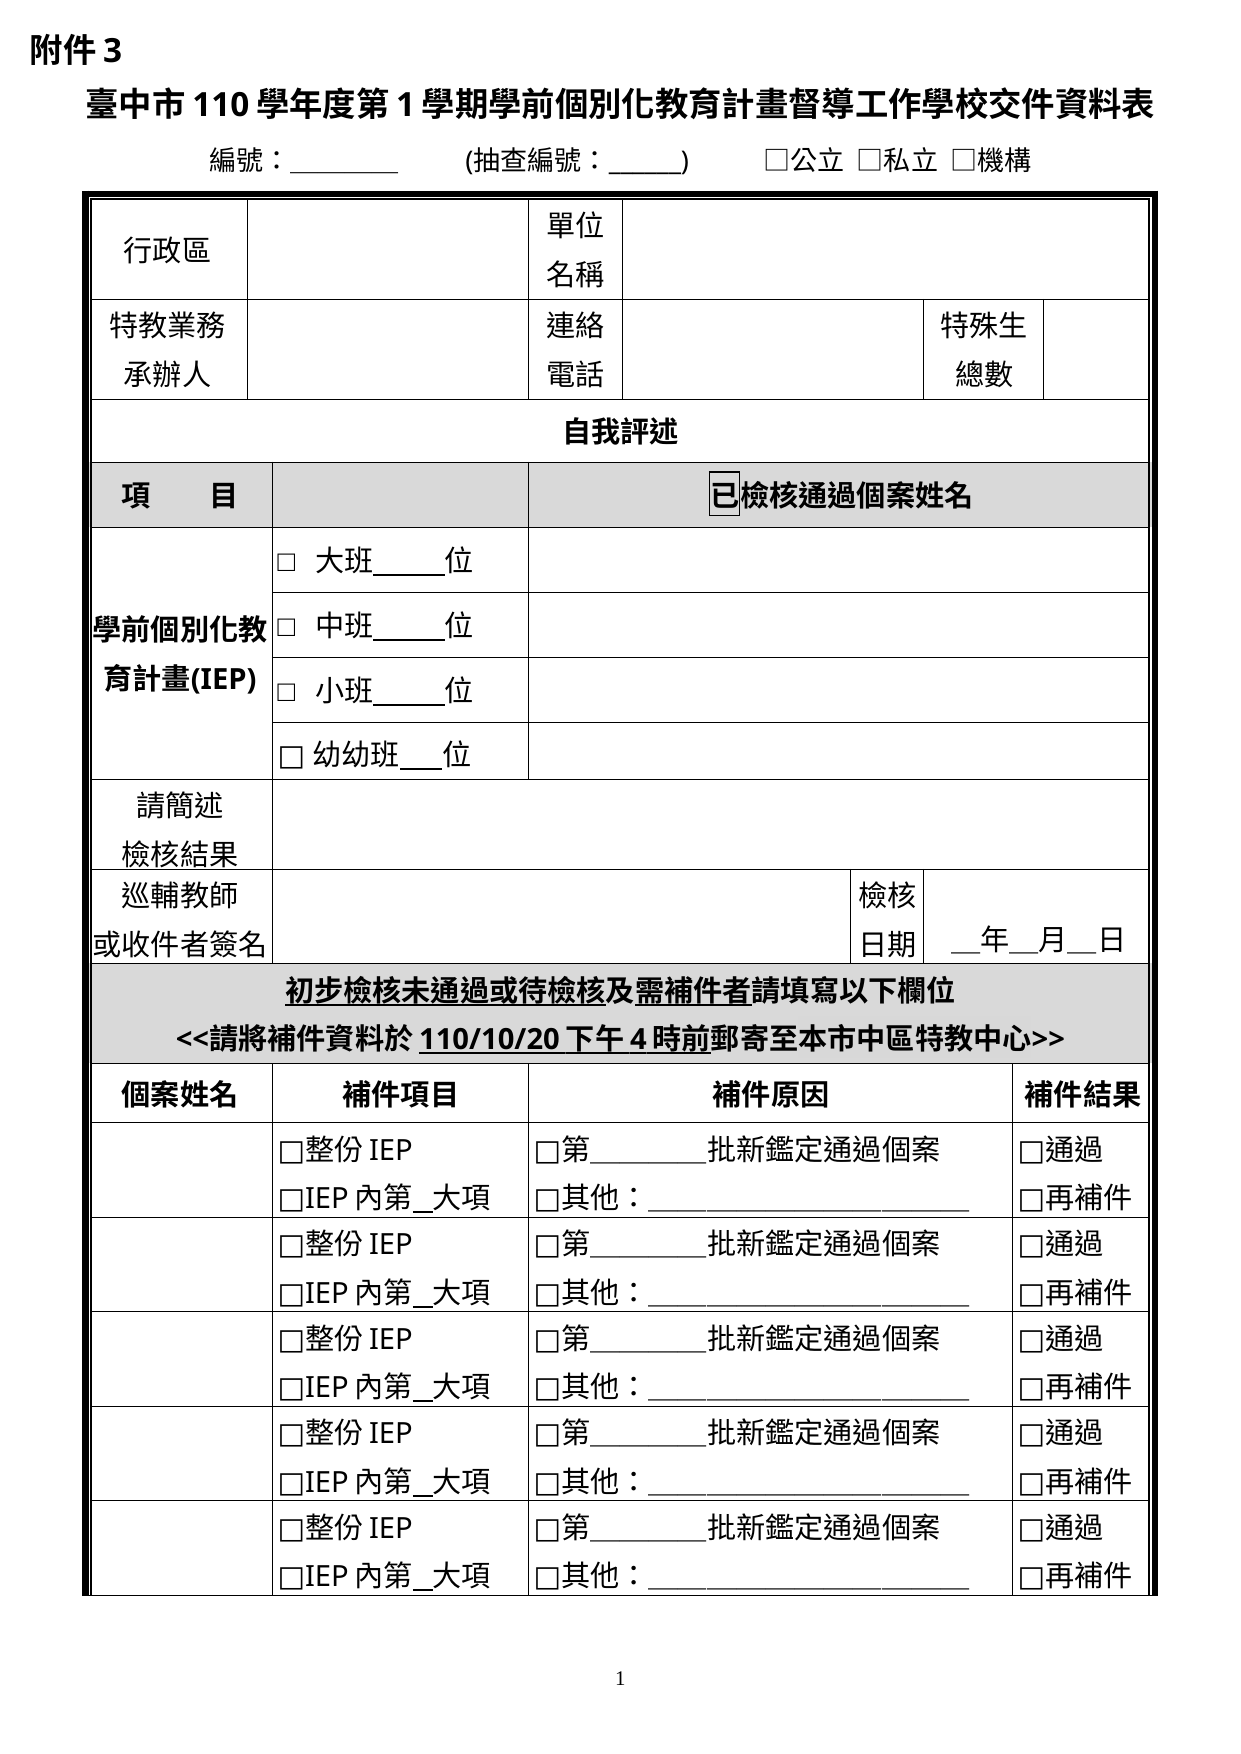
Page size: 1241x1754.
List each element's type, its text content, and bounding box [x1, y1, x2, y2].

table_cell □整份IEP □IEP內第 大項 [273, 1407, 528, 1500]
table_cell 初步檢核未通過或待檢核及需補件者請填寫以下欄位 <<請將補件資料於110/10/20下午4時前郵寄至本市中區特教中心>> [92, 964, 1148, 1063]
table_cell 中班 位 [273, 593, 528, 657]
table_cell 個案姓名 [92, 1064, 272, 1122]
table_cell 連絡 電話 [529, 300, 622, 398]
table_cell [273, 870, 850, 963]
table_cell □通過 □再補件 [1013, 1218, 1148, 1311]
table_cell 補件項目 [273, 1064, 528, 1122]
table_cell □整份IEP □IEP內第 大項 [273, 1501, 528, 1595]
table_cell □第＿＿＿＿批新鑑定通過個案 □其他：＿＿＿＿＿＿＿＿＿＿＿ [529, 1312, 1012, 1406]
table_cell [92, 1501, 272, 1595]
table_cell 小班 位 [273, 658, 528, 722]
text 編號：＿＿＿＿ (抽查編號：______) □公立 □私立 □機構 [59, 139, 1181, 179]
table_cell [623, 300, 923, 398]
table_cell [529, 593, 1148, 657]
table_cell 學前個別化教育計畫(IEP) [92, 528, 272, 779]
table_header 單位 名稱 [529, 200, 622, 299]
table_cell □整份IEP □IEP內第 大項 [273, 1218, 528, 1311]
text 臺中市110學年度第1學期學前個別化教育計畫督導工作學校交件資料表 [59, 78, 1181, 126]
table_cell □通過 □再補件 [1013, 1123, 1148, 1217]
table_cell 自我評述 [92, 400, 1148, 462]
table_cell [248, 300, 528, 398]
table_cell 大班 位 [273, 528, 528, 592]
table_cell 請簡述 檢核結果 [92, 780, 272, 869]
table_cell [273, 780, 1148, 869]
table_cell 巡輔教師 或收件者簽名 [92, 870, 272, 963]
table_cell □ 幼幼班 位 [273, 723, 528, 779]
table_cell [92, 1123, 272, 1217]
table_cell [1044, 300, 1148, 398]
table_cell 補件原因 [529, 1064, 1012, 1122]
table_header 行政區 [92, 200, 247, 299]
table_cell □第＿＿＿＿批新鑑定通過個案 □其他：＿＿＿＿＿＿＿＿＿＿＿ [529, 1407, 1012, 1500]
table_header [248, 200, 528, 299]
table_cell □第＿＿＿＿批新鑑定通過個案 □其他：＿＿＿＿＿＿＿＿＿＿＿ [529, 1501, 1012, 1595]
table_cell 項 目 [92, 463, 272, 527]
table_cell 已檢核通過個案姓名 [529, 463, 1148, 527]
table_cell [92, 1407, 272, 1500]
table_cell [92, 1312, 272, 1406]
table_cell [273, 463, 528, 527]
table_cell ＿年＿月＿日 [924, 870, 1148, 963]
table_cell 檢核日期 [851, 870, 923, 963]
table_cell □通過 □再補件 [1013, 1312, 1148, 1406]
table_cell □通過 □再補件 [1013, 1501, 1148, 1595]
table_cell [529, 723, 1148, 779]
table_cell □整份IEP □IEP內第 大項 [273, 1312, 528, 1406]
table_cell 特教業務 承辦人 [92, 300, 247, 398]
table_header [623, 200, 1148, 299]
table_cell [92, 1218, 272, 1311]
table_cell [529, 658, 1148, 722]
table_cell □整份IEP □IEP內第 大項 [273, 1123, 528, 1217]
table_cell □第＿＿＿＿批新鑑定通過個案 □其他：＿＿＿＿＿＿＿＿＿＿＿ [529, 1123, 1012, 1217]
table_cell □第＿＿＿＿批新鑑定通過個案 □其他：＿＿＿＿＿＿＿＿＿＿＿ [529, 1218, 1012, 1311]
table_cell □通過 □再補件 [1013, 1407, 1148, 1500]
table_cell 特殊生總數 [924, 300, 1043, 398]
table_cell 補件結果 [1013, 1064, 1148, 1122]
table_cell [529, 528, 1148, 592]
